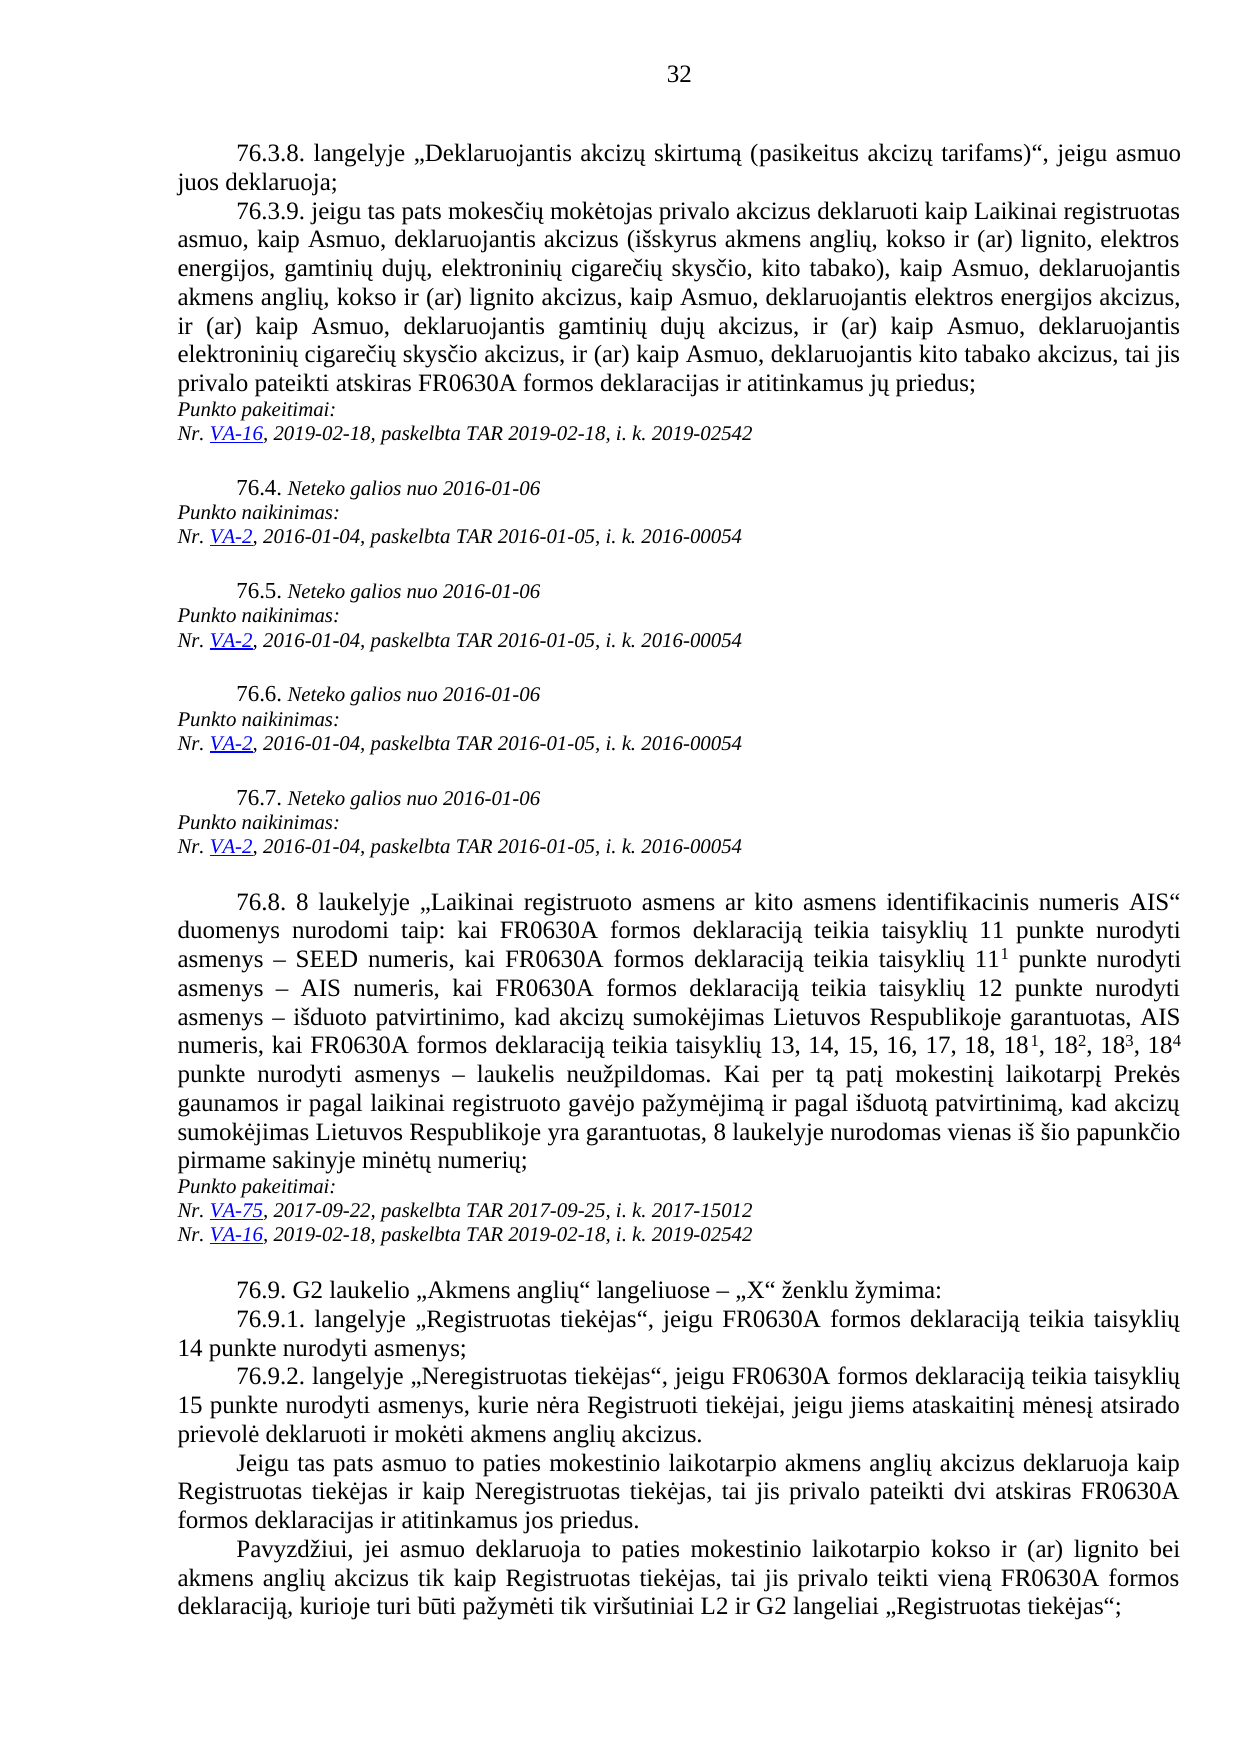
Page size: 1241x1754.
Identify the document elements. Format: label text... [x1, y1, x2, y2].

text 76.4. Neteko galios nuo 2016-01-06 [177, 474, 1181, 500]
text Nr. VA-16, 2019-02-18, paskelbta TAR 2019-02-18, i. k. 2019-02542 [177, 421, 1181, 445]
text Jeigu tas pats asmuo to paties mokestinio laikotarpio akmens anglių akcizus deklaruoja kaip Registruotas tiekėjas ir kaip Neregistruotas tiekėjas, tai jis privalo pateikti dvi atskiras FR0630A formos deklaracijas ir atitinkamus jos priedus. [177, 1448, 1181, 1534]
text Punkto naikinimas: [177, 810, 1181, 834]
text Punkto naikinimas: [177, 603, 1181, 627]
text 76.8. 8 laukelyje „Laikinai registruoto asmens ar kito asmens identifikacinis numeris AIS“ duomenys nurodomi taip: kai FR0630A formos deklaraciją teikia taisyklių 11 punkte nurodyti asmenys – SEED numeris, kai FR0630A formos deklaraciją teikia taisyklių 111 punkte nurodyti asmenys ‒ AIS numeris, kai FR0630A formos deklaraciją teikia taisyklių 12 punkte nurodyti asmenys – išduoto patvirtinimo, kad akcizų sumokėjimas Lietuvos Respublikoje garantuotas, AIS numeris, kai FR0630A formos deklaraciją teikia taisyklių 13, 14, 15, 16, 17, 18, 181, 182, 183, 184 punkte nurodyti asmenys – laukelis neužpildomas. Kai per tą patį mokestinį laikotarpį Prekės gaunamos ir pagal laikinai registruoto gavėjo pažymėjimą ir pagal išduotą patvirtinimą, kad akcizų sumokėjimas Lietuvos Respublikoje yra garantuotas, 8 laukelyje nurodomas vienas iš šio papunkčio pirmame sakinyje minėtų numerių; [177, 887, 1181, 1174]
text Pavyzdžiui, jei asmuo deklaruoja to paties mokestinio laikotarpio kokso ir (ar) lignito bei akmens anglių akcizus tik kaip Registruotas tiekėjas, tai jis privalo teikti vieną FR0630A formos deklaraciją, kurioje turi būti pažymėti tik viršutiniai L2 ir G2 langeliai „Registruotas tiekėjas“; [177, 1534, 1181, 1620]
text Punkto naikinimas: [177, 707, 1181, 731]
text Nr. VA-2, 2016-01-04, paskelbta TAR 2016-01-05, i. k. 2016-00054 [177, 627, 1181, 652]
text 76.3.9. jeigu tas pats mokesčių mokėtojas privalo akcizus deklaruoti kaip Laikinai registruotas asmuo, kaip Asmuo, deklaruojantis akcizus (išskyrus akmens anglių, kokso ir (ar) lignito, elektros energijos, gamtinių dujų, elektroninių cigarečių skysčio, kito tabako), kaip Asmuo, deklaruojantis akmens anglių, kokso ir (ar) lignito akcizus, kaip Asmuo, deklaruojantis elektros energijos akcizus, ir (ar) kaip Asmuo, deklaruojantis gamtinių dujų akcizus, ir (ar) kaip Asmuo, deklaruojantis elektroninių cigarečių skysčio akcizus, ir (ar) kaip Asmuo, deklaruojantis kito tabako akcizus, tai jis privalo pateikti atskiras FR0630A formos deklaracijas ir atitinkamus jų priedus; [177, 196, 1181, 397]
text Nr. VA-2, 2016-01-04, paskelbta TAR 2016-01-05, i. k. 2016-00054 [177, 834, 1181, 858]
text 76.6. Neteko galios nuo 2016-01-06 [177, 680, 1181, 707]
text 76.3.8. langelyje „Deklaruojantis akcizų skirtumą (pasikeitus akcizų tarifams)“, jeigu asmuo juos deklaruoja; [177, 138, 1181, 196]
text 76.9.1. langelyje „Registruotas tiekėjas“, jeigu FR0630A formos deklaraciją teikia taisyklių 14 punkte nurodyti asmenys; [177, 1304, 1181, 1361]
text 76.7. Neteko galios nuo 2016-01-06 [177, 783, 1181, 810]
text 76.5. Neteko galios nuo 2016-01-06 [177, 577, 1181, 603]
text Nr. VA-75, 2017-09-22, paskelbta TAR 2017-09-25, i. k. 2017-15012 [177, 1198, 1181, 1222]
text Nr. VA-2, 2016-01-04, paskelbta TAR 2016-01-05, i. k. 2016-00054 [177, 524, 1181, 548]
text 76.9. G2 laukelio „Akmens anglių“ langeliuose – „X“ ženklu žymima: [177, 1275, 1181, 1304]
text Punkto pakeitimai: [177, 397, 1181, 421]
text Punkto pakeitimai: [177, 1174, 1181, 1198]
text Nr. VA-2, 2016-01-04, paskelbta TAR 2016-01-05, i. k. 2016-00054 [177, 731, 1181, 755]
text Punkto naikinimas: [177, 500, 1181, 524]
text 76.9.2. langelyje „Neregistruotas tiekėjas“, jeigu FR0630A formos deklaraciją teikia taisyklių 15 punkte nurodyti asmenys, kurie nėra Registruoti tiekėjai, jeigu jiems ataskaitinį mėnesį atsirado prievolė deklaruoti ir mokėti akmens anglių akcizus. [177, 1361, 1181, 1448]
text Nr. VA-16, 2019-02-18, paskelbta TAR 2019-02-18, i. k. 2019-02542 [177, 1222, 1181, 1246]
